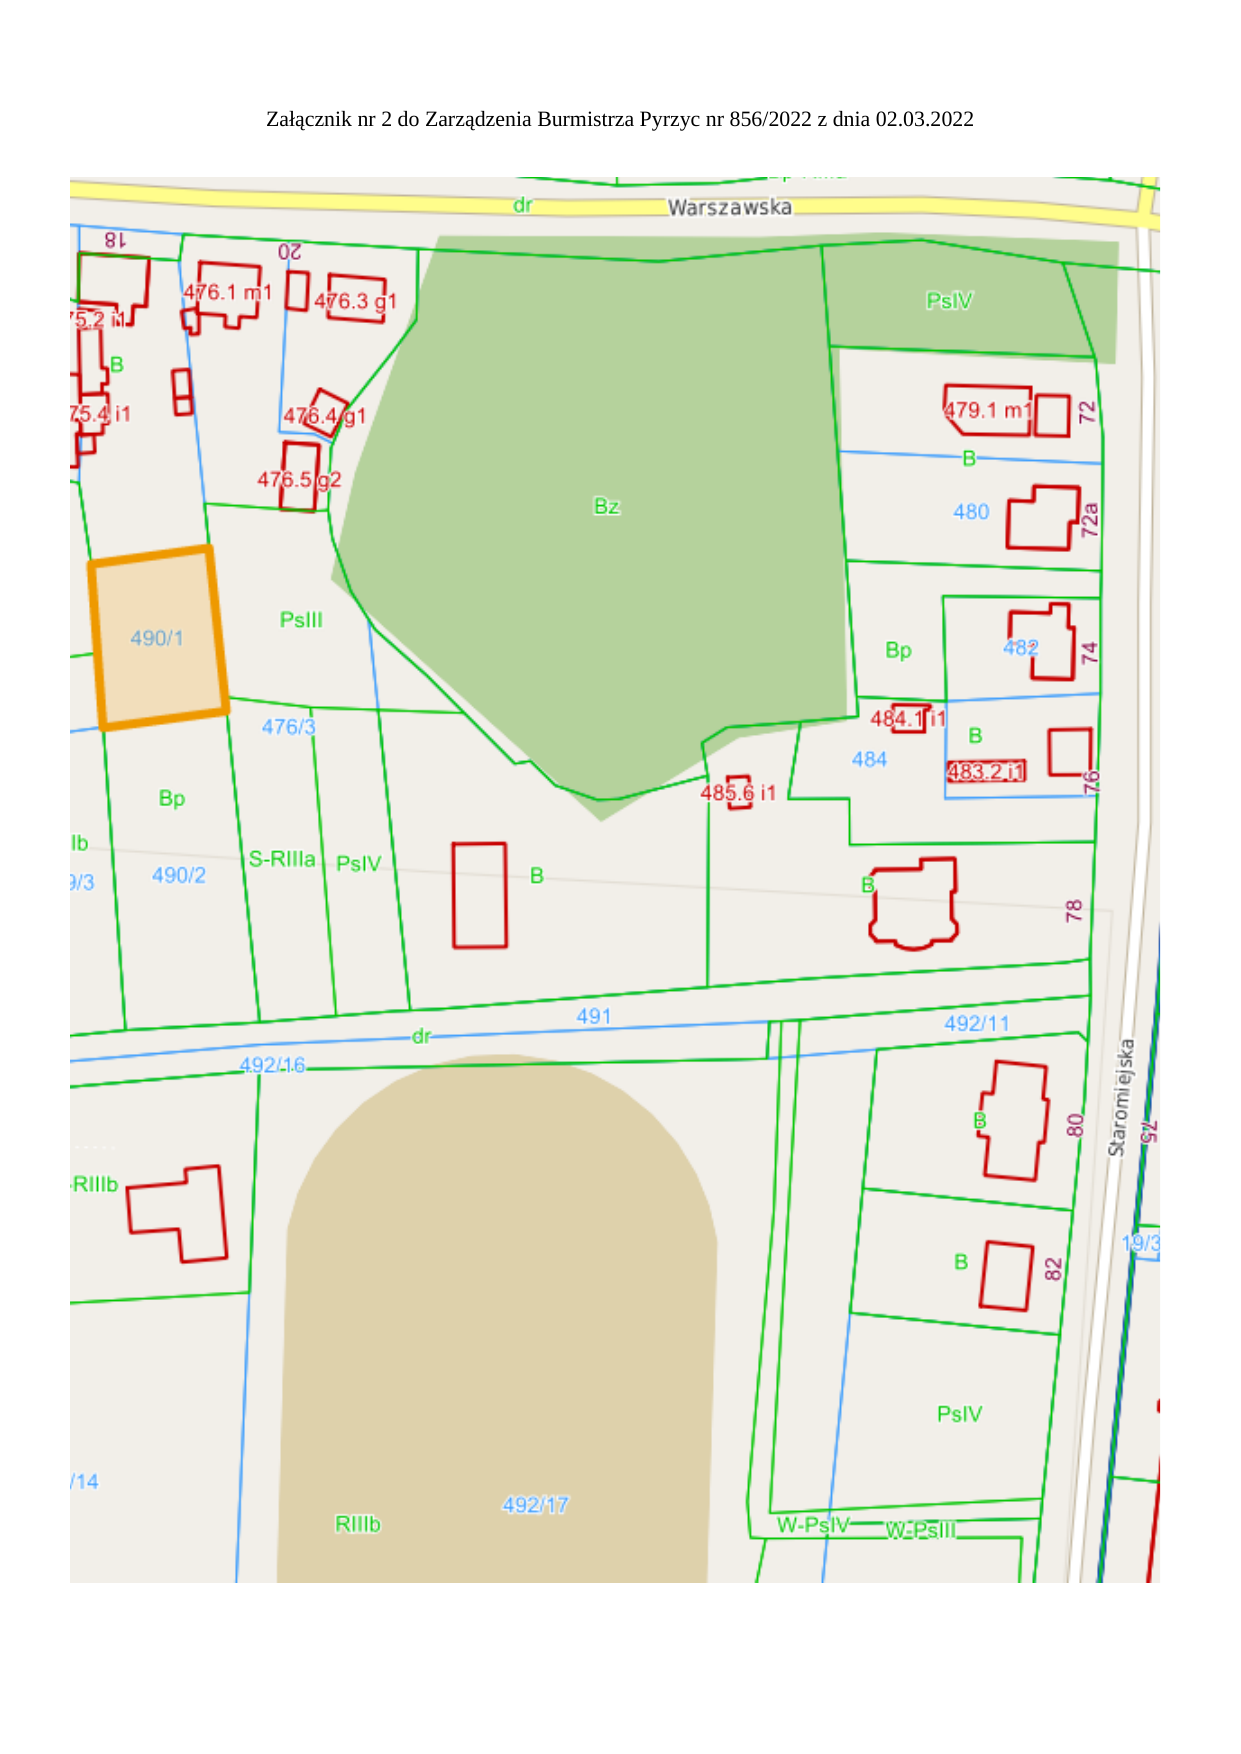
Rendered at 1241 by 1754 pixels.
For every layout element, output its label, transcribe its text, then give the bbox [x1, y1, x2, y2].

picture [70, 177, 1161, 1583]
text Załącznik nr 2 do Zarządzenia Burmistrza Pyrzyc nr 856/2022 z dnia 02.03.2022 [106, 106, 1134, 131]
